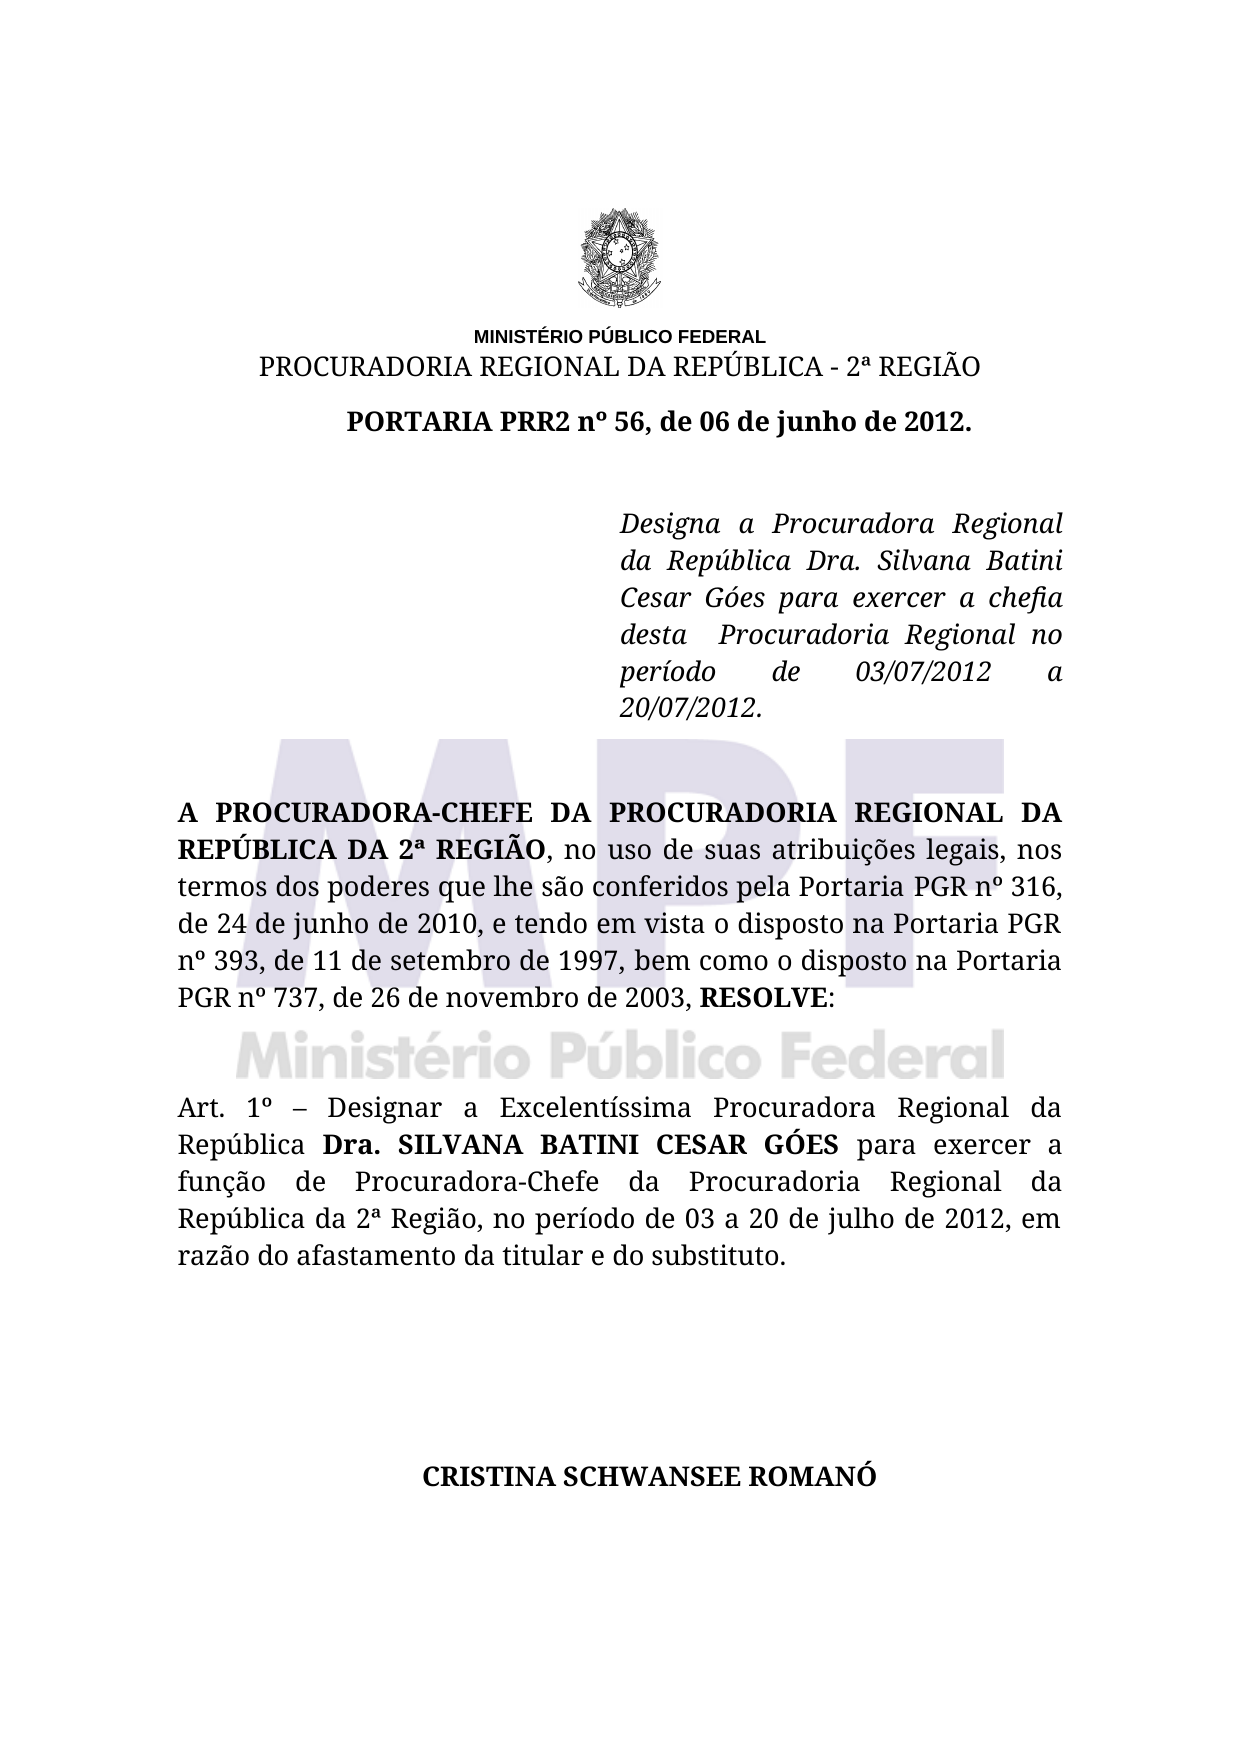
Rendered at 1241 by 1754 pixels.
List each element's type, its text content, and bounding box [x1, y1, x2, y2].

text Art. 1º – Designar a Excelentíssima Procuradora Regional da República Dra. SILVANA BATINI CESAR GÓES para exercer a função de Procuradora-Chefe da Procuradoria Regional da República da 2ª Região, no período de 03 a 20 de julho de 2012, em razão do afastamento da titular e do substituto. [177, 1089, 1063, 1273]
text PROCURADORIA REGIONAL DA REPÚBLICA - 2ª REGIÃO [177, 347, 1063, 384]
text A PROCURADORA-CHEFE DA PROCURADORIA REGIONAL DA REPÚBLICA DA 2ª REGIÃO, no uso de suas atribuições legais, nos termos dos poderes que lhe são conferidos pela Portaria PGR nº 316, de 24 de junho de 2010, e tendo em vista o disposto na Portaria PGR nº 393, de 11 de setembro de 1997, bem como o disposto na Portaria PGR nº 737, de 26 de novembro de 2003, RESOLVE: [177, 794, 1063, 1015]
picture [577, 208, 663, 308]
picture [236, 739, 1004, 794]
subtitle PORTARIA PRR2 nº 56, de 06 de junho de 2012. [177, 402, 1063, 439]
text Designa a Procuradora Regional da República Dra. Silvana Batini Cesar Góes para exercer a chefia desta Procuradoria Regional no período de 03/07/2012 a 20/07/2012. [620, 504, 1063, 726]
text CRISTINA SCHWANSEE ROMANÓ [236, 1457, 1063, 1494]
picture [236, 1015, 1004, 1079]
text MINISTÉRIO PÚBLICO FEDERAL [177, 326, 1063, 347]
